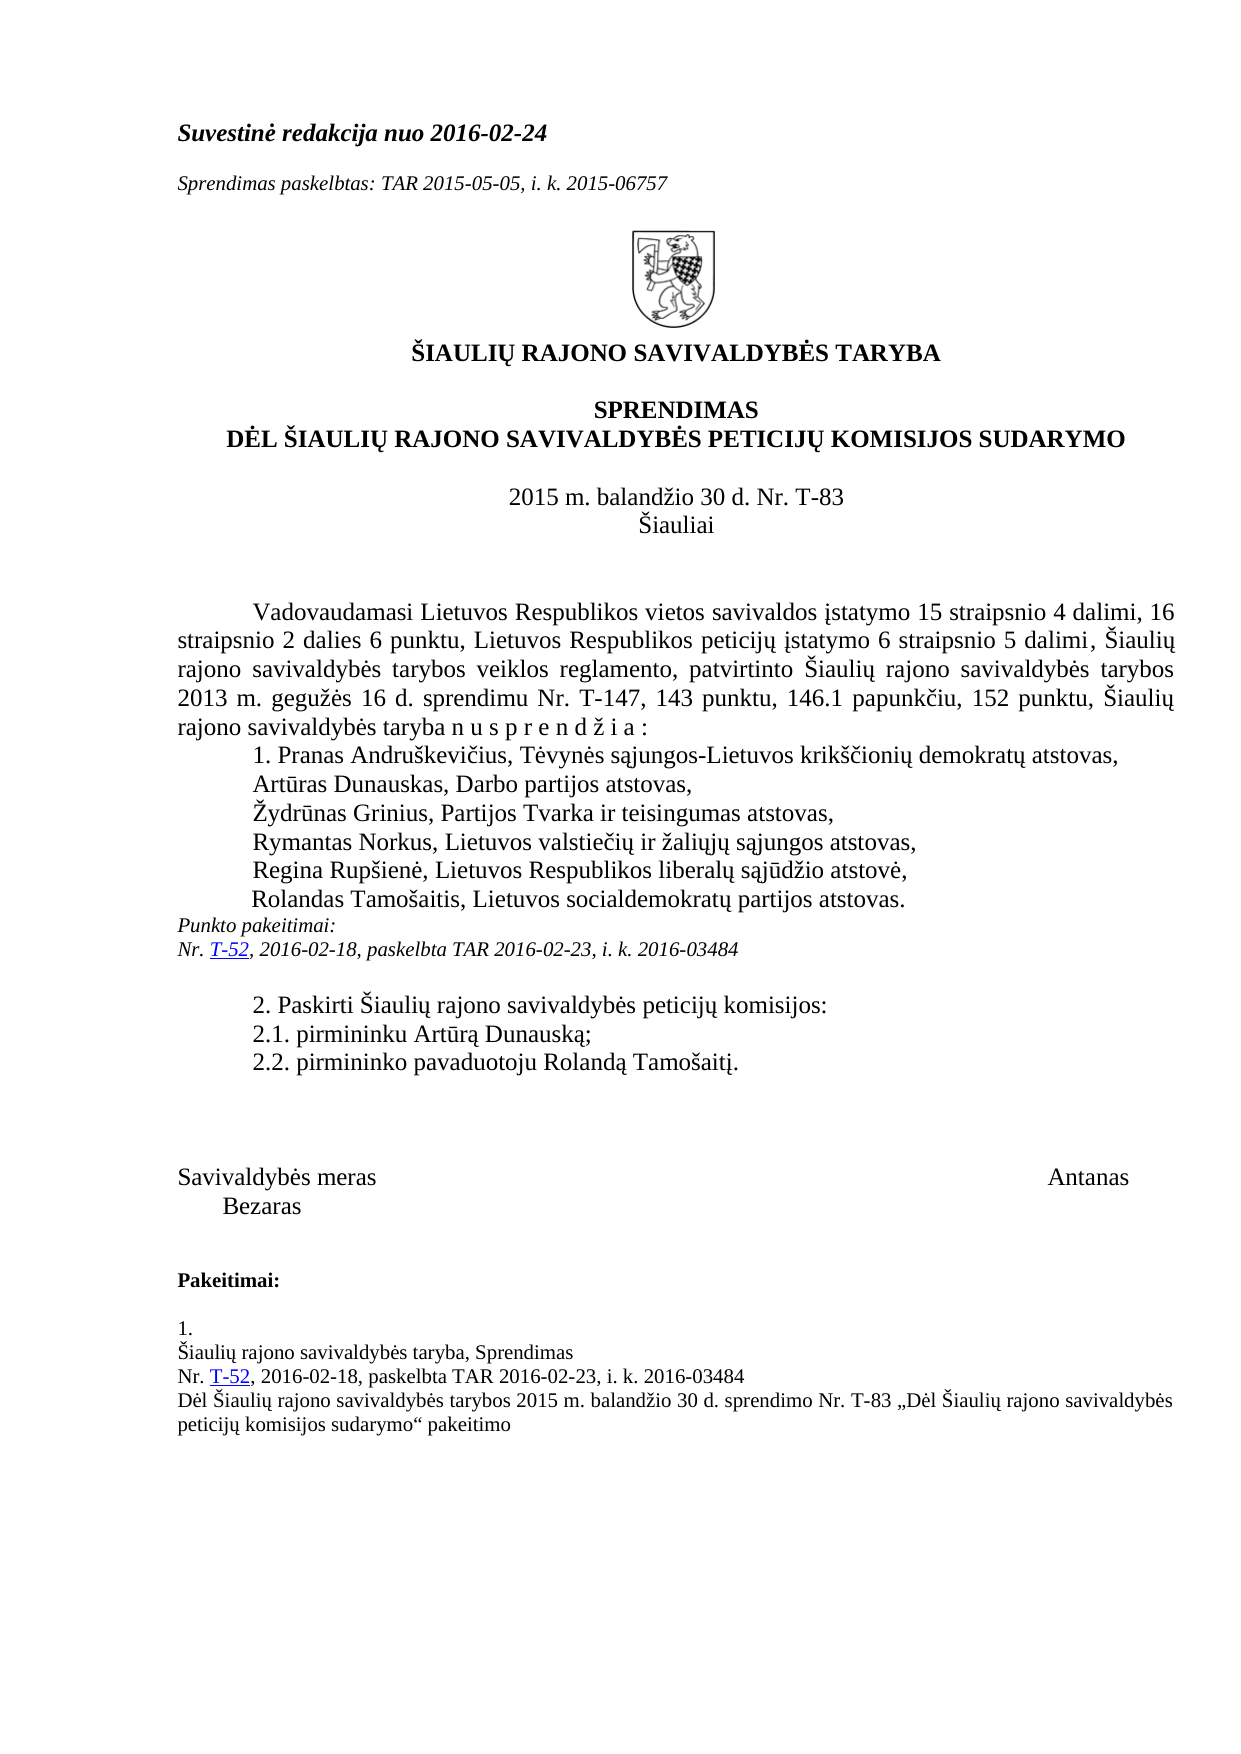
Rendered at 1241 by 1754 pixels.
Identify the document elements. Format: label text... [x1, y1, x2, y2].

text Rymantas Norkus, Lietuvos valstiečių ir žaliųjų sąjungos atstovas, [177, 827, 1175, 856]
text SPRENDIMAS [177, 396, 1175, 424]
text 2.2. pirmininko pavaduotoju Rolandą Tamošaitį. [177, 1047, 1175, 1076]
text Dėl Šiaulių rajono savivaldybės tarybos 2015 m. balandžio 30 d. sprendimo Nr. T-83 „Dėl Šiaulių rajono savivaldybės peticijų komisijos sudarymo“ pakeitimo [177, 1388, 1175, 1436]
text Sprendimas paskelbtas: TAR 2015-05-05, i. k. 2015-06757 [177, 171, 1175, 195]
text 1. [177, 1316, 1175, 1340]
text Punkto pakeitimai: [177, 913, 1175, 937]
text Šiaulių rajono savivaldybės taryba, Sprendimas [177, 1340, 1175, 1364]
text Savivaldybės meras Antanas Bezaras [177, 1162, 1175, 1220]
text Žydrūnas Grinius, Partijos Tvarka ir teisingumas atstovas, [177, 798, 1175, 827]
text Nr. T-52, 2016-02-18, paskelbta TAR 2016-02-23, i. k. 2016-03484 [177, 1364, 1175, 1388]
text Regina Rupšienė, Lietuvos Respublikos liberalų sąjūdžio atstovė, [177, 856, 1175, 884]
text 2015 m. balandžio 30 d. Nr. T-83 [177, 482, 1175, 511]
text 2.1. pirmininku Artūrą Dunauską; [177, 1019, 1175, 1047]
text Nr. T-52, 2016-02-18, paskelbta TAR 2016-02-23, i. k. 2016-03484 [177, 937, 1175, 961]
text Suvestinė redakcija nuo 2016-02-24 [177, 118, 1175, 147]
text DĖL ŠIAULIŲ RAJONO SAVIVALDYBĖS PETICIJŲ KOMISIJOS SUDARYMO [177, 424, 1175, 453]
text ŠIAULIŲ RAJONO SAVIVALDYBĖS TARYBA [177, 338, 1175, 367]
text Šiauliai [177, 511, 1175, 539]
text Pakeitimai: [177, 1268, 1175, 1292]
text Rolandas Tamošaitis, Lietuvos socialdemokratų partijos atstovas. [177, 884, 1175, 913]
text 1. Pranas Andruškevičius, Tėvynės sąjungos-Lietuvos krikščionių demokratų atstovas, [177, 741, 1175, 769]
text 2. Paskirti Šiaulių rajono savivaldybės peticijų komisijos: [177, 990, 1175, 1019]
text Artūras Dunauskas, Darbo partijos atstovas, [177, 769, 1175, 798]
text Vadovaudamasi Lietuvos Respublikos vietos savivaldos įstatymo 15 straipsnio 4 dalimi, 16 straipsnio 2 dalies 6 punktu, Lietuvos Respublikos peticijų įstatymo 6 straipsnio 5 dalimi, Šiaulių rajono savivaldybės tarybos veiklos reglamento, patvirtinto Šiaulių rajono savivaldybės tarybos 2013 m. gegužės 16 d. sprendimu Nr. T-147, 143 punktu, 146.1 papunkčiu, 152 punktu, Šiaulių rajono savivaldybės taryba n u s p r e n d ž i a : [177, 597, 1175, 741]
